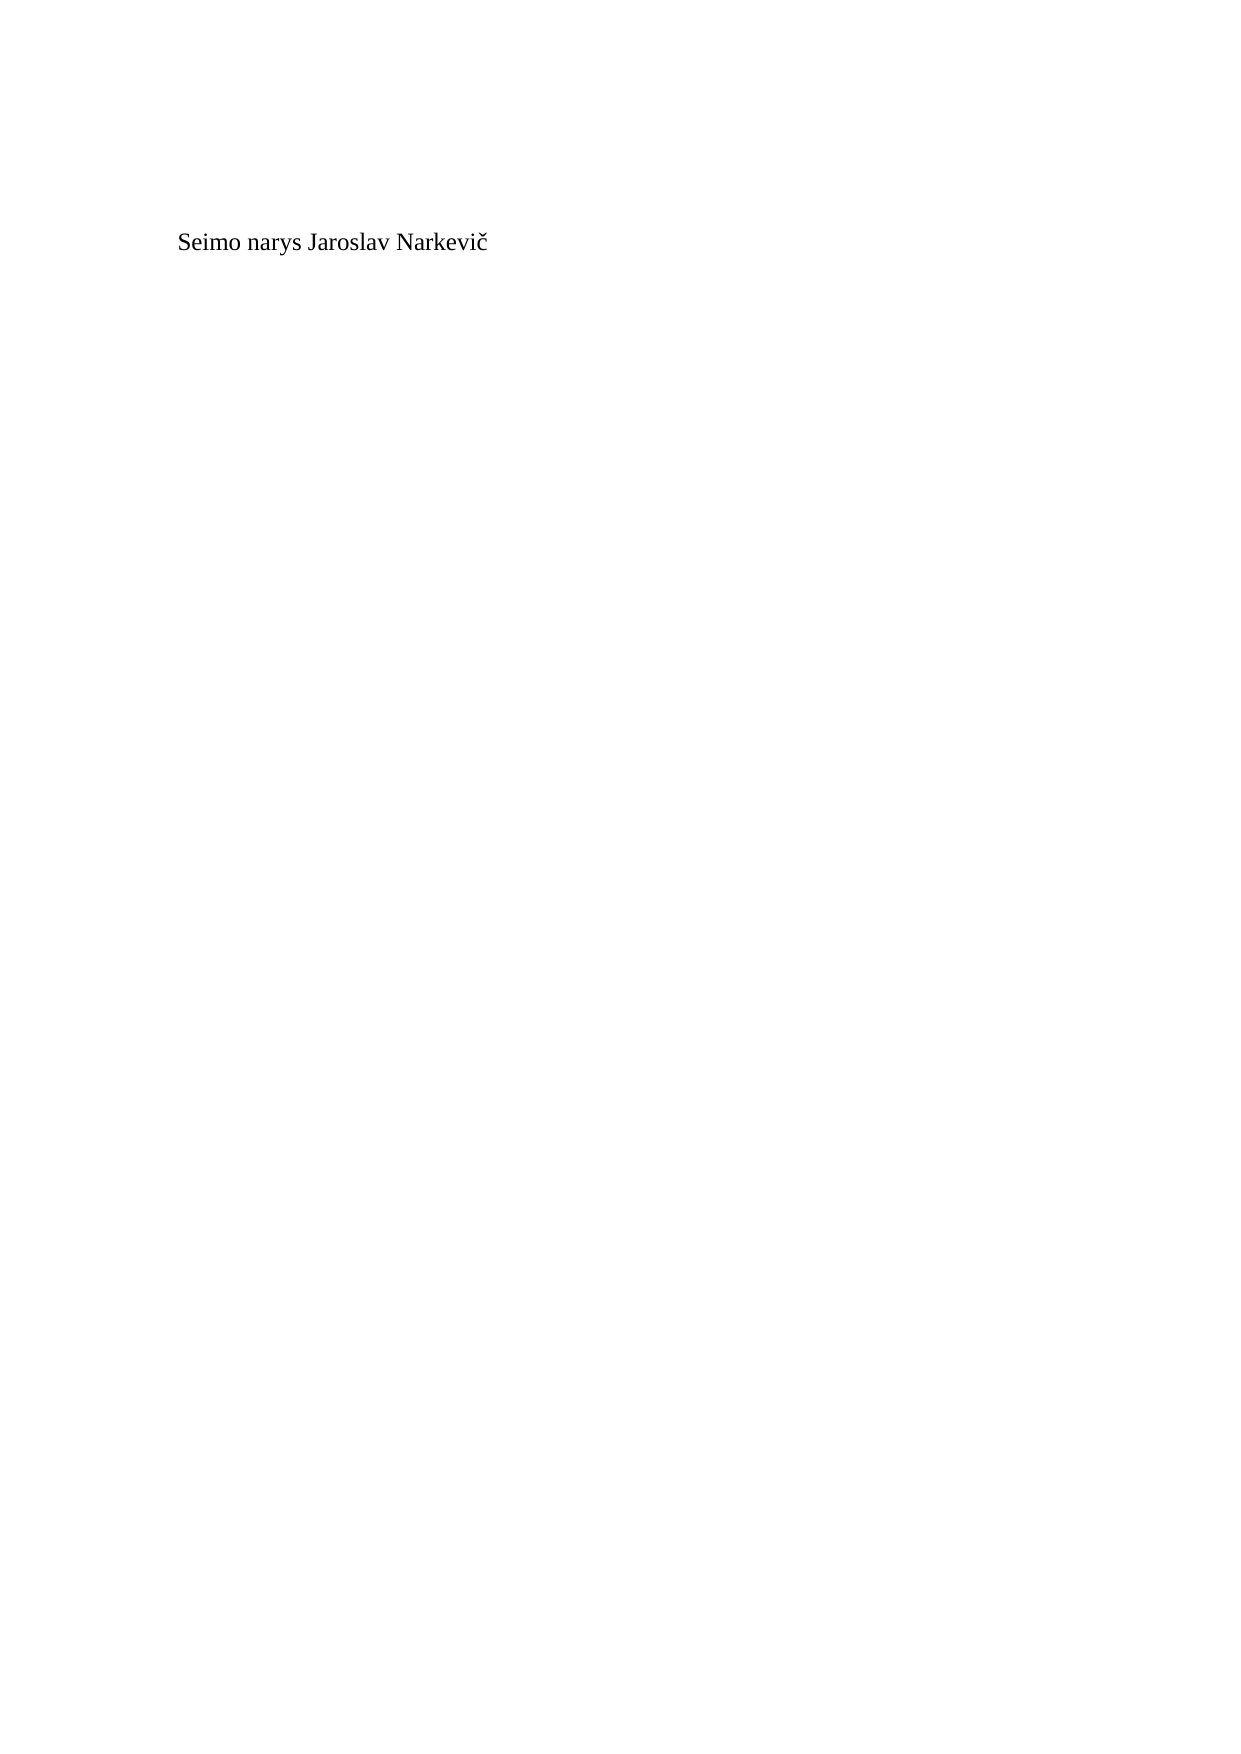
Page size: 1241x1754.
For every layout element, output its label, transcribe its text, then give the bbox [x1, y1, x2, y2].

text Seimo narys Jaroslav Narkevič [177, 227, 1181, 256]
